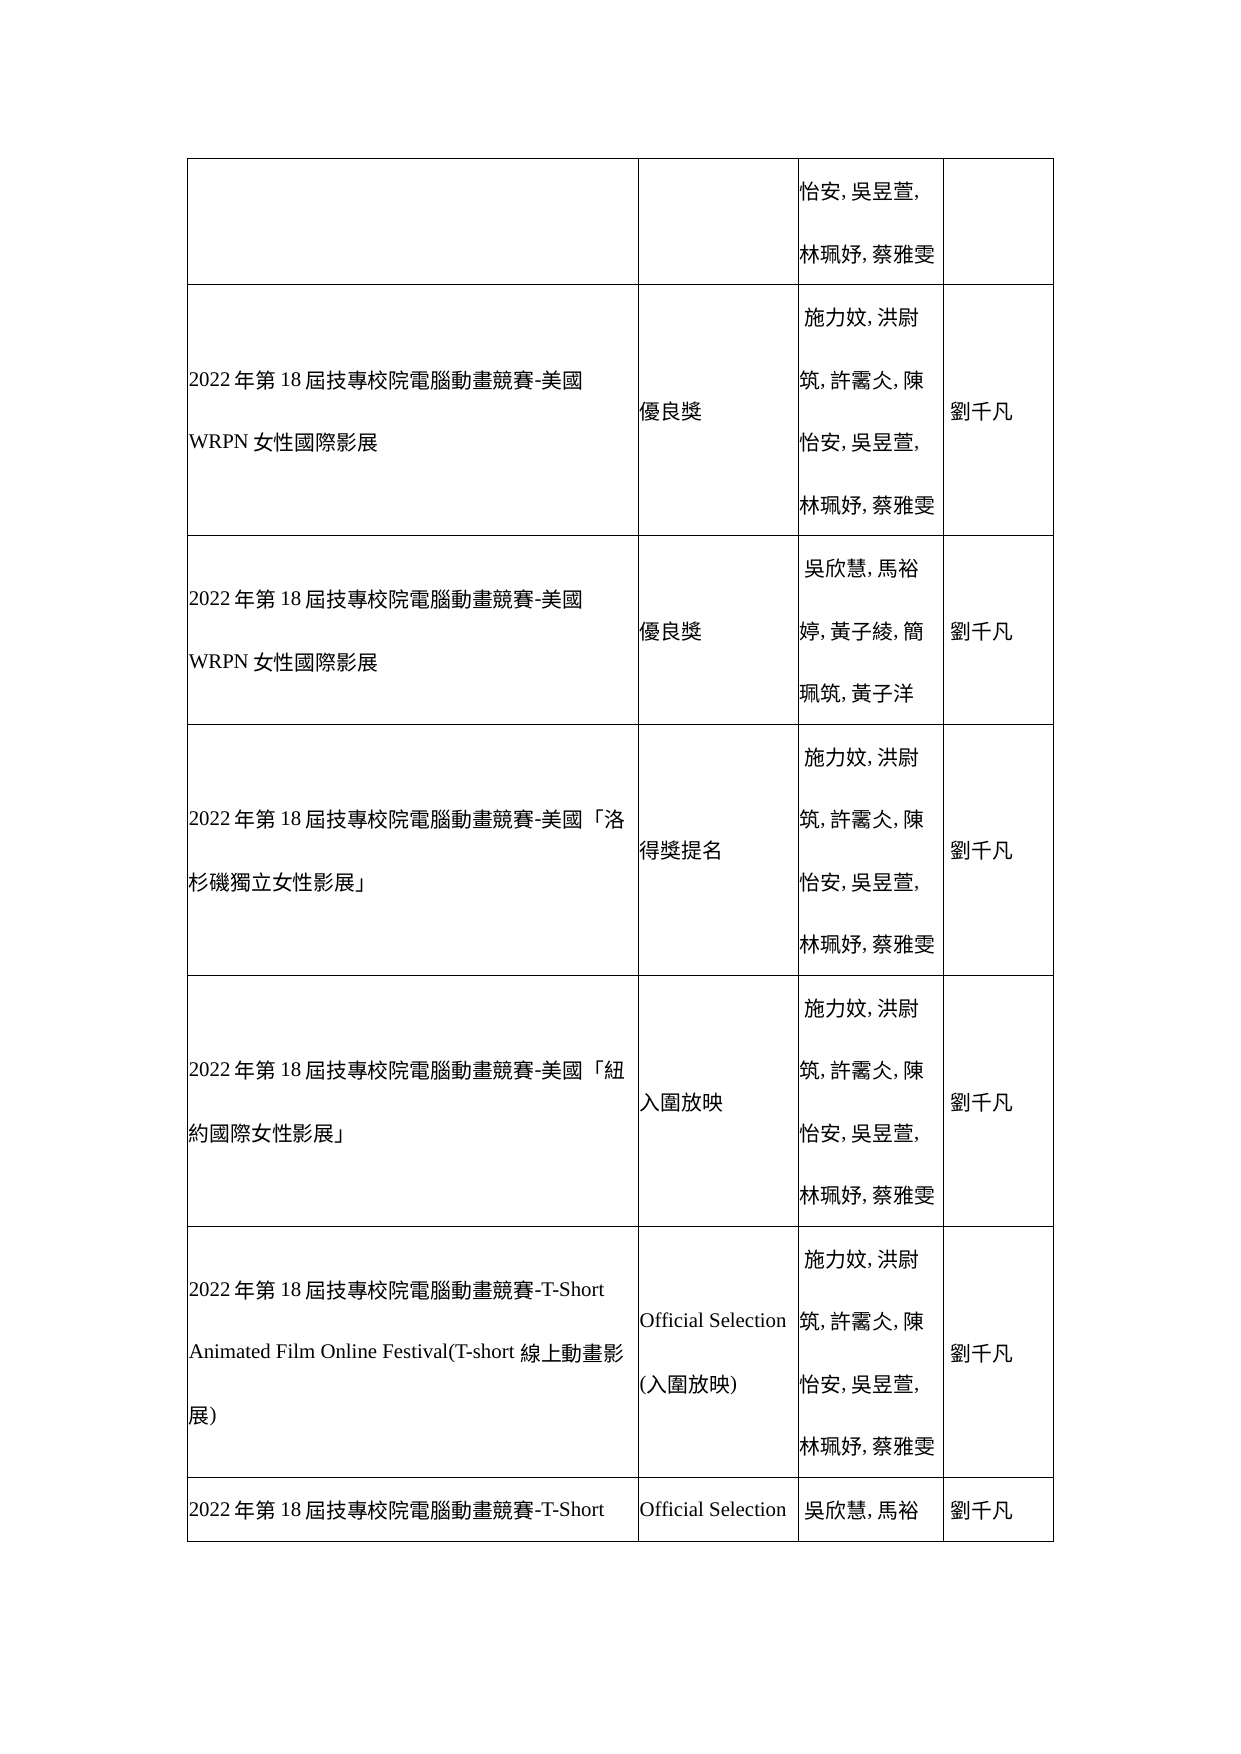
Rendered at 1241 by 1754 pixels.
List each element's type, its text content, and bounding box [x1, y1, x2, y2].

table_cell 優良獎 [639, 536, 798, 724]
table_cell 2022年第18屆技專校院電腦動畫競賽-美國WRPN女性國際影展 [188, 285, 638, 535]
table_cell 吳欣慧, 馬裕 [799, 1478, 943, 1541]
table_cell 2022年第18屆技專校院電腦動畫競賽-T-Short [188, 1478, 638, 1541]
table_cell 劉千凡 [944, 536, 1053, 724]
table_cell Official Selection [639, 1478, 798, 1541]
table_cell 劉千凡 [944, 1227, 1053, 1477]
table_cell 2022年第18屆技專校院電腦動畫競賽-美國「洛杉磯獨立女性影展」 [188, 725, 638, 975]
table_cell 施力妏, 洪尉筑, 許霱仌, 陳怡安, 吳昱萱, 林珮妤, 蔡雅雯 [799, 725, 943, 975]
table_cell 2022年第18屆技專校院電腦動畫競賽-美國WRPN女性國際影展 [188, 536, 638, 724]
table_cell 施力妏, 洪尉筑, 許霱仌, 陳怡安, 吳昱萱, 林珮妤, 蔡雅雯 [799, 976, 943, 1226]
table_cell 劉千凡 [944, 285, 1053, 535]
table_cell 得獎提名 [639, 725, 798, 975]
table_cell 劉千凡 [944, 725, 1053, 975]
table_cell Official Selection (入圍放映) [639, 1227, 798, 1477]
table_cell 吳欣慧, 馬裕婷, 黃子綾, 簡珮筑, 黃子洋 [799, 536, 943, 724]
table_cell 劉千凡 [944, 976, 1053, 1226]
table_cell [639, 159, 798, 284]
table_cell 怡安, 吳昱萱, 林珮妤, 蔡雅雯 [799, 159, 943, 284]
table_cell 優良獎 [639, 285, 798, 535]
table_cell [944, 159, 1053, 284]
table_cell [188, 159, 638, 284]
table_cell 施力妏, 洪尉筑, 許霱仌, 陳怡安, 吳昱萱, 林珮妤, 蔡雅雯 [799, 285, 943, 535]
table_cell 入圍放映 [639, 976, 798, 1226]
table_cell 2022年第18屆技專校院電腦動畫競賽-美國「紐約國際女性影展」 [188, 976, 638, 1226]
table_cell 劉千凡 [944, 1478, 1053, 1541]
table_cell 施力妏, 洪尉筑, 許霱仌, 陳怡安, 吳昱萱, 林珮妤, 蔡雅雯 [799, 1227, 943, 1477]
table_cell 2022年第18屆技專校院電腦動畫競賽-T-Short Animated Film Online Festival(T-short 線上動畫影展) [188, 1227, 638, 1477]
